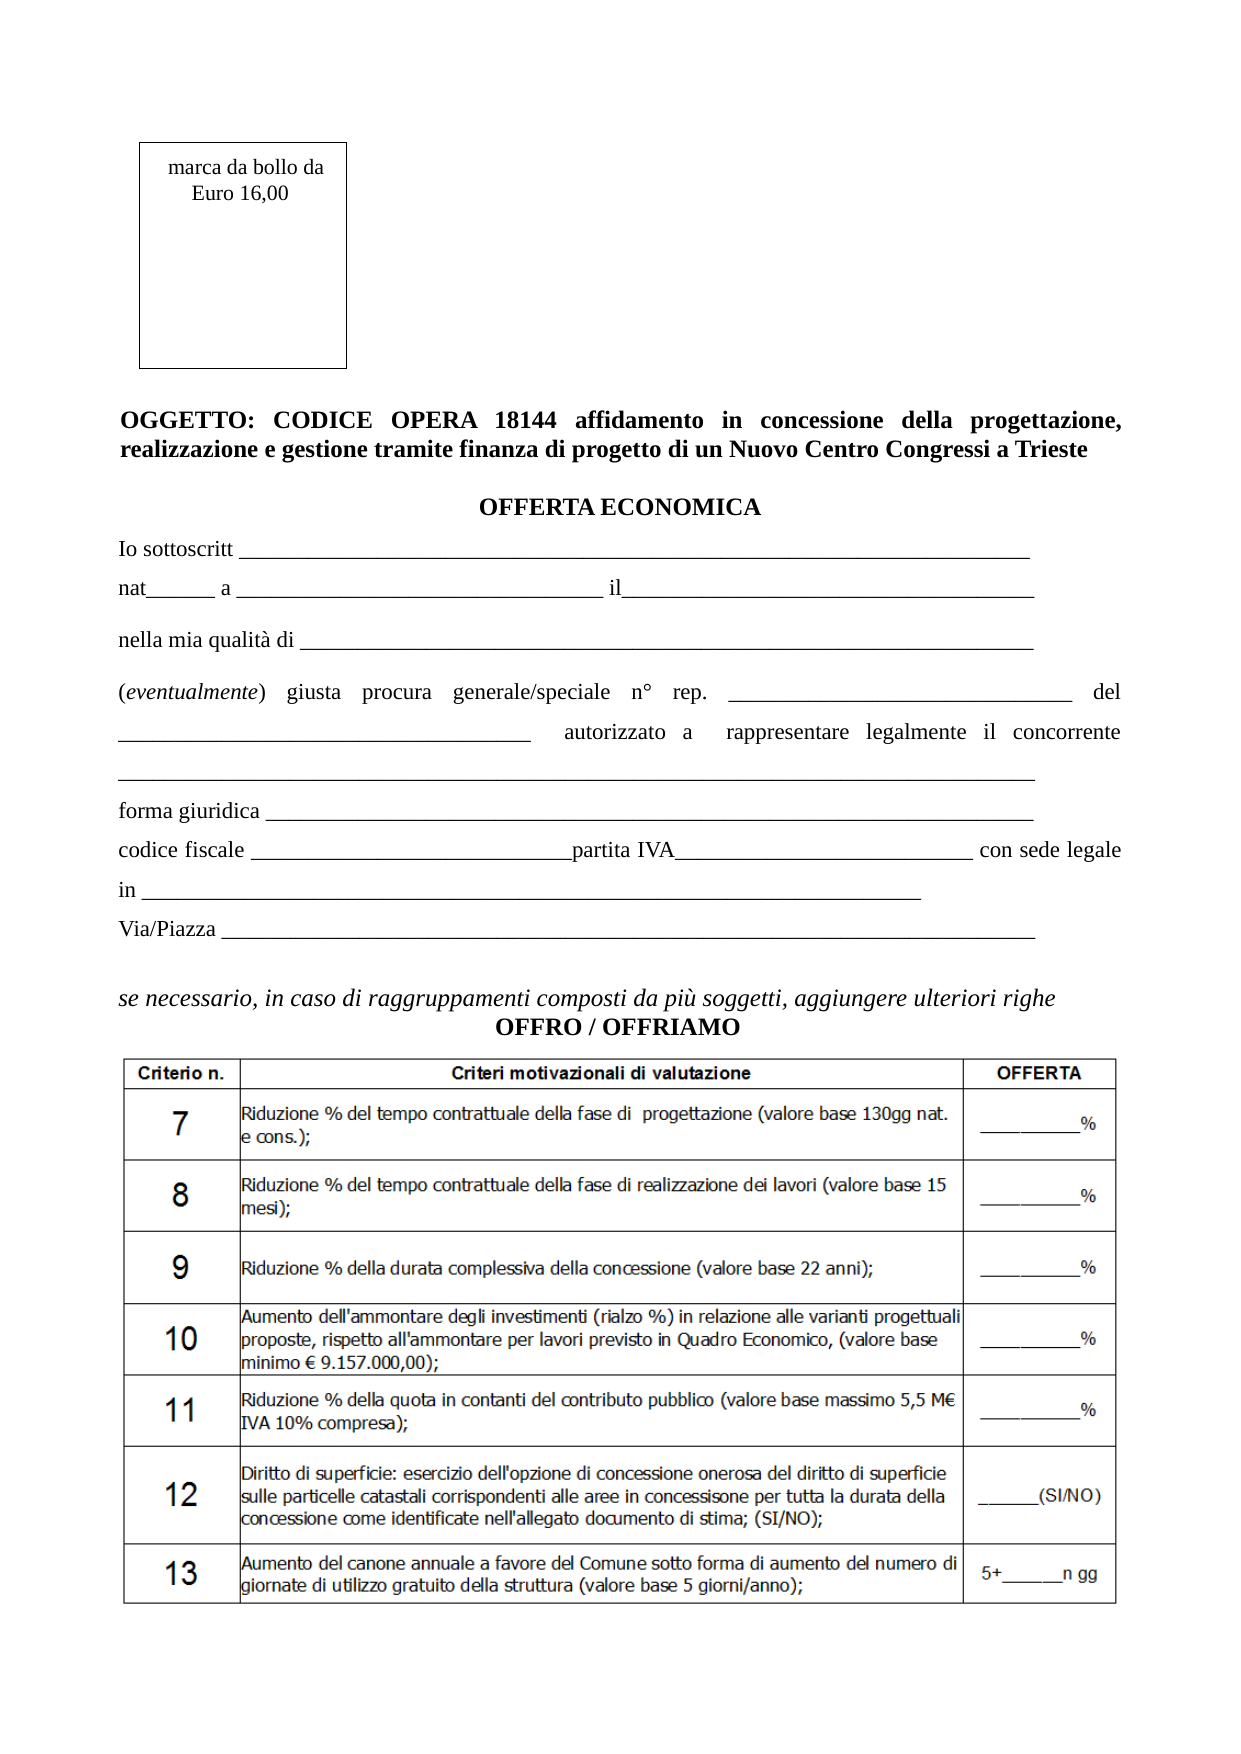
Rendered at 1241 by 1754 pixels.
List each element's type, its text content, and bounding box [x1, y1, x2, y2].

subtitle OFFERTA ECONOMICA [118, 492, 1122, 521]
text marca da bollo da Euro 16,00 [156, 151, 330, 205]
text nat______ a ________________________________ il____________________________________ [118, 574, 1122, 601]
text Io sottoscritt _____________________________________________________________________ [118, 535, 1122, 561]
text nella mia qualità di ________________________________________________________________ [118, 626, 1122, 653]
text OGGETTO: CODICE OPERA 18144 affidamento in concessione della progettazione, realizzazione e gestione tramite finanza di progetto di un Nuovo Centro Congressi a Trieste [120, 406, 1122, 463]
picture [118, 1052, 1123, 1607]
text (eventualmente) giusta procura generale/speciale n° rep. ______________________________ del ____________________________________ autorizzato a rappresentare legalmente il concorrente ________________________________________________________________________________ [118, 678, 1122, 784]
text codice fiscale ____________________________partita IVA__________________________ con sede legale in ____________________________________________________________________ [118, 836, 1122, 902]
text Via/Piazza _______________________________________________________________________ [118, 915, 1122, 942]
text OFFRO / OFFRIAMO [120, 1012, 1122, 1041]
text forma giuridica ___________________________________________________________________ [118, 797, 1122, 823]
text se necessario, in caso di raggruppamenti composti da più soggetti, aggiungere ulteriori righe [118, 983, 1122, 1012]
